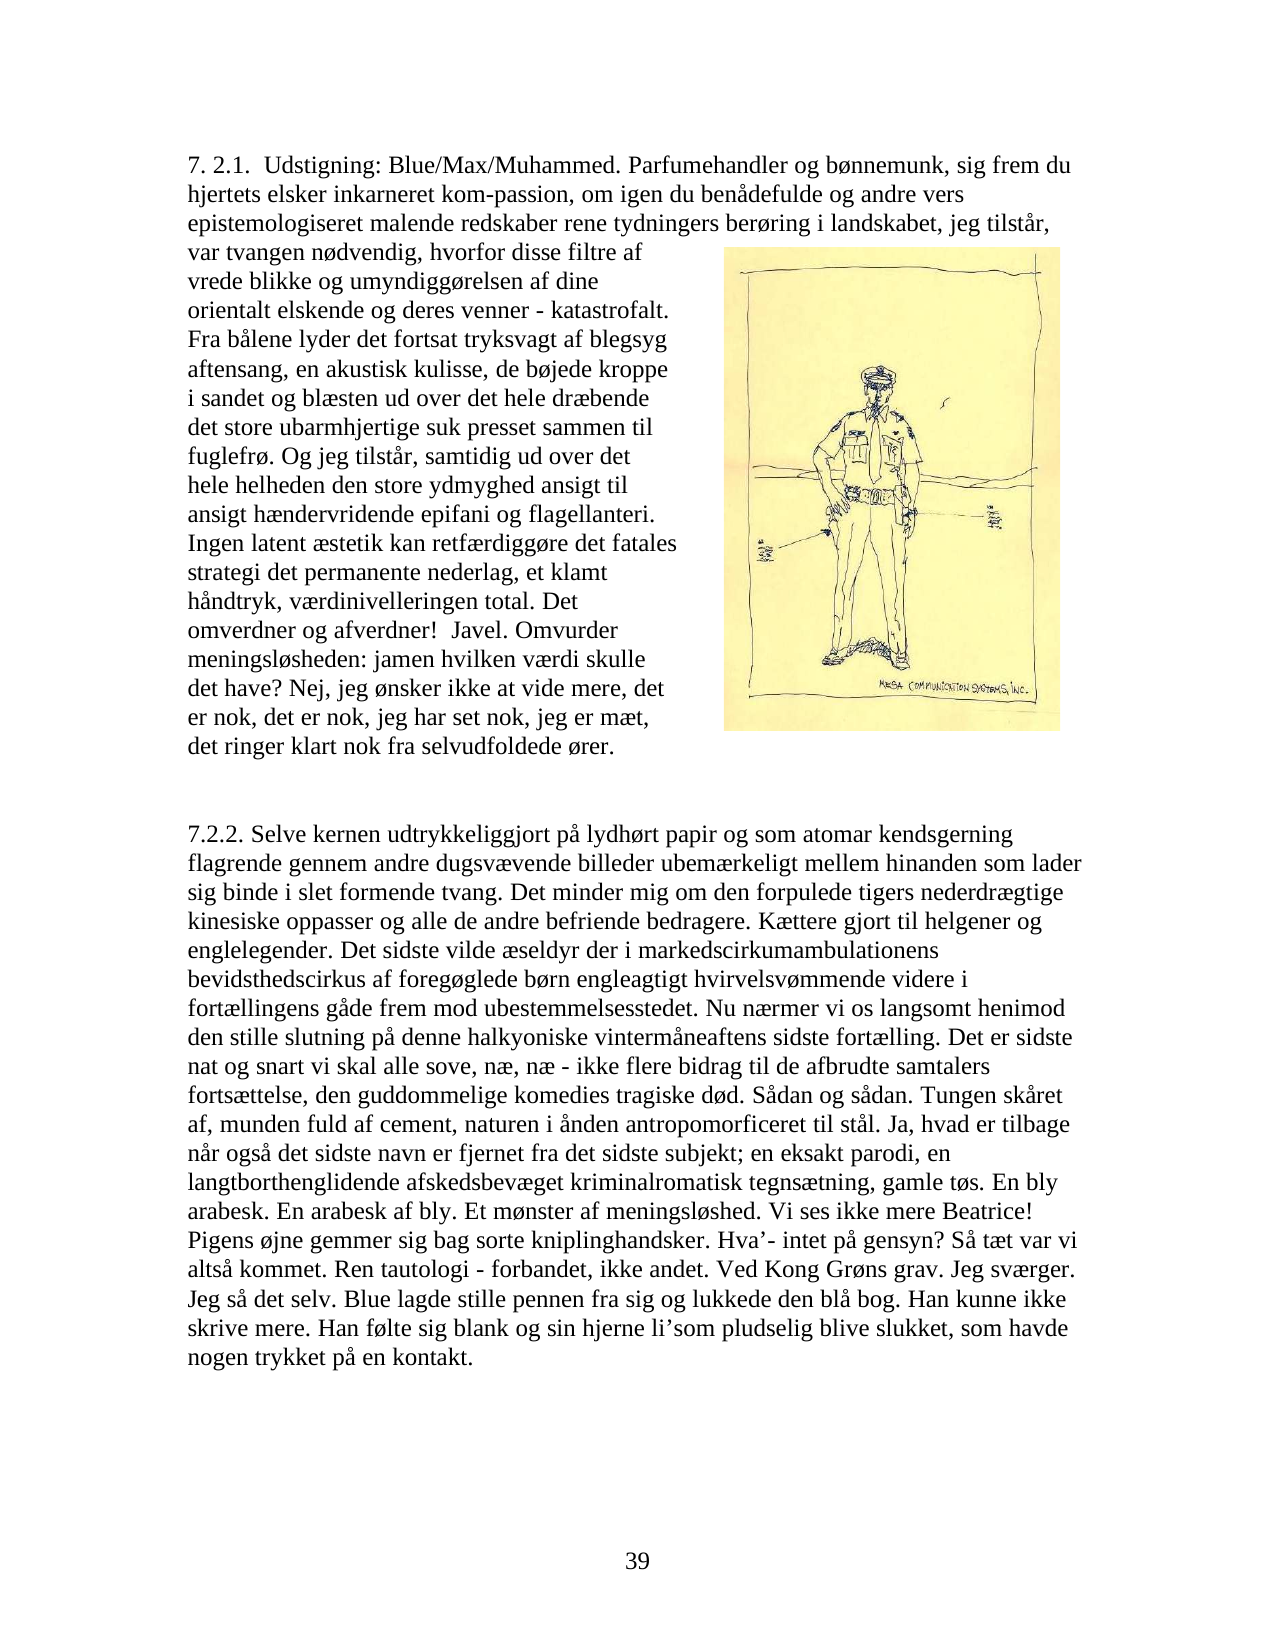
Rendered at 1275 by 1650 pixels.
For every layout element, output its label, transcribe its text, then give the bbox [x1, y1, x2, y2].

text 7.2.2. Selve kernen udtrykkeliggjort på lydhørt papir og som atomar kendsgerning flagrende gennem andre dugsvævende billeder ubemærkeligt mellem hinanden som lader sig binde i slet formende tvang. Det minder mig om den forpulede tigers nederdrægtige kinesiske oppasser og alle de andre befriende bedragere. Kættere gjort til helgener og englelegender. Det sidste vilde æseldyr der i markedscirkumambulationens bevidsthedscirkus af foregøglede børn engleagtigt hvirvelsvømmende videre i fortællingens gåde frem mod ubestemmelsesstedet. Nu nærmer vi os langsomt henimod den stille slutning på denne halkyoniske vintermåneaftens sidste fortælling. Det er sidste nat og snart vi skal alle sove, næ, næ - ikke flere bidrag til de afbrudte samtalers fortsættelse, den guddommelige komedies tragiske død. Sådan og sådan. Tungen skåret af, munden fuld af cement, naturen i ånden antropomorficeret til stål. Ja, hvad er tilbage når også det sidste navn er fjernet fra det sidste subjekt; en eksakt parodi, en langtborthenglidende afskedsbevæget kriminalromatisk tegnsætning, gamle tøs. En bly arabesk. En arabesk af bly. Et mønster af meningsløshed. Vi ses ikke mere Beatrice! Pigens øjne gemmer sig bag sorte kniplinghandsker. Hva’- intet på gensyn? Så tæt var vi altså kommet. Ren tautologi - forbandet, ikke andet. Ved Kong Grøns grav. Jeg sværger. Jeg så det selv. Blue lagde stille pennen fra sig og lukkede den blå bog. Han kunne ikke skrive mere. Han følte sig blank og sin hjerne li’som pludselig blive slukket, som havde nogen trykket på en kontakt. [187, 818, 1088, 1371]
table_header [696, 238, 1088, 740]
picture [723, 247, 1060, 731]
text 7. 2.1. Udstigning: Blue/Max/Muhammed. Parfumehandler og bønnemunk, sig frem du hjertets elsker inkarneret kom-passion, om igen du benådefulde og andre vers epistemologiseret malende redskaber rene tydningers berøring i landskabet, jeg tilstår, var tvangen nødvendig, hvorfor disse filtre af vrede blikke og umyndiggørelsen af dine orientalt elskende og deres venner - katastrofalt. Fra bålene lyder det fortsat tryksvagt af blegsyg aftensang, en akustisk kulisse, de bøjede kroppe i sandet og blæsten ud over det hele dræbende det store ubarmhjertige suk presset sammen til fuglefrø. Og jeg tilstår, samtidig ud over det hele helheden den store ydmyghed ansigt til ansigt hændervridende epifani og flagellanteri. Ingen latent æstetik kan retfærdiggøre det fatales strategi det permanente nederlag, et klamt håndtryk, værdinivelleringen total. Det omverdner og afverdner! Javel. Omvurder meningsløsheden: jamen hvilken værdi skulle det have? Nej, jeg ønsker ikke at vide mere, det er nok, det er nok, jeg har set nok, jeg er mæt, det ringer klart nok fra selvudfoldede ører. [187, 150, 1088, 760]
